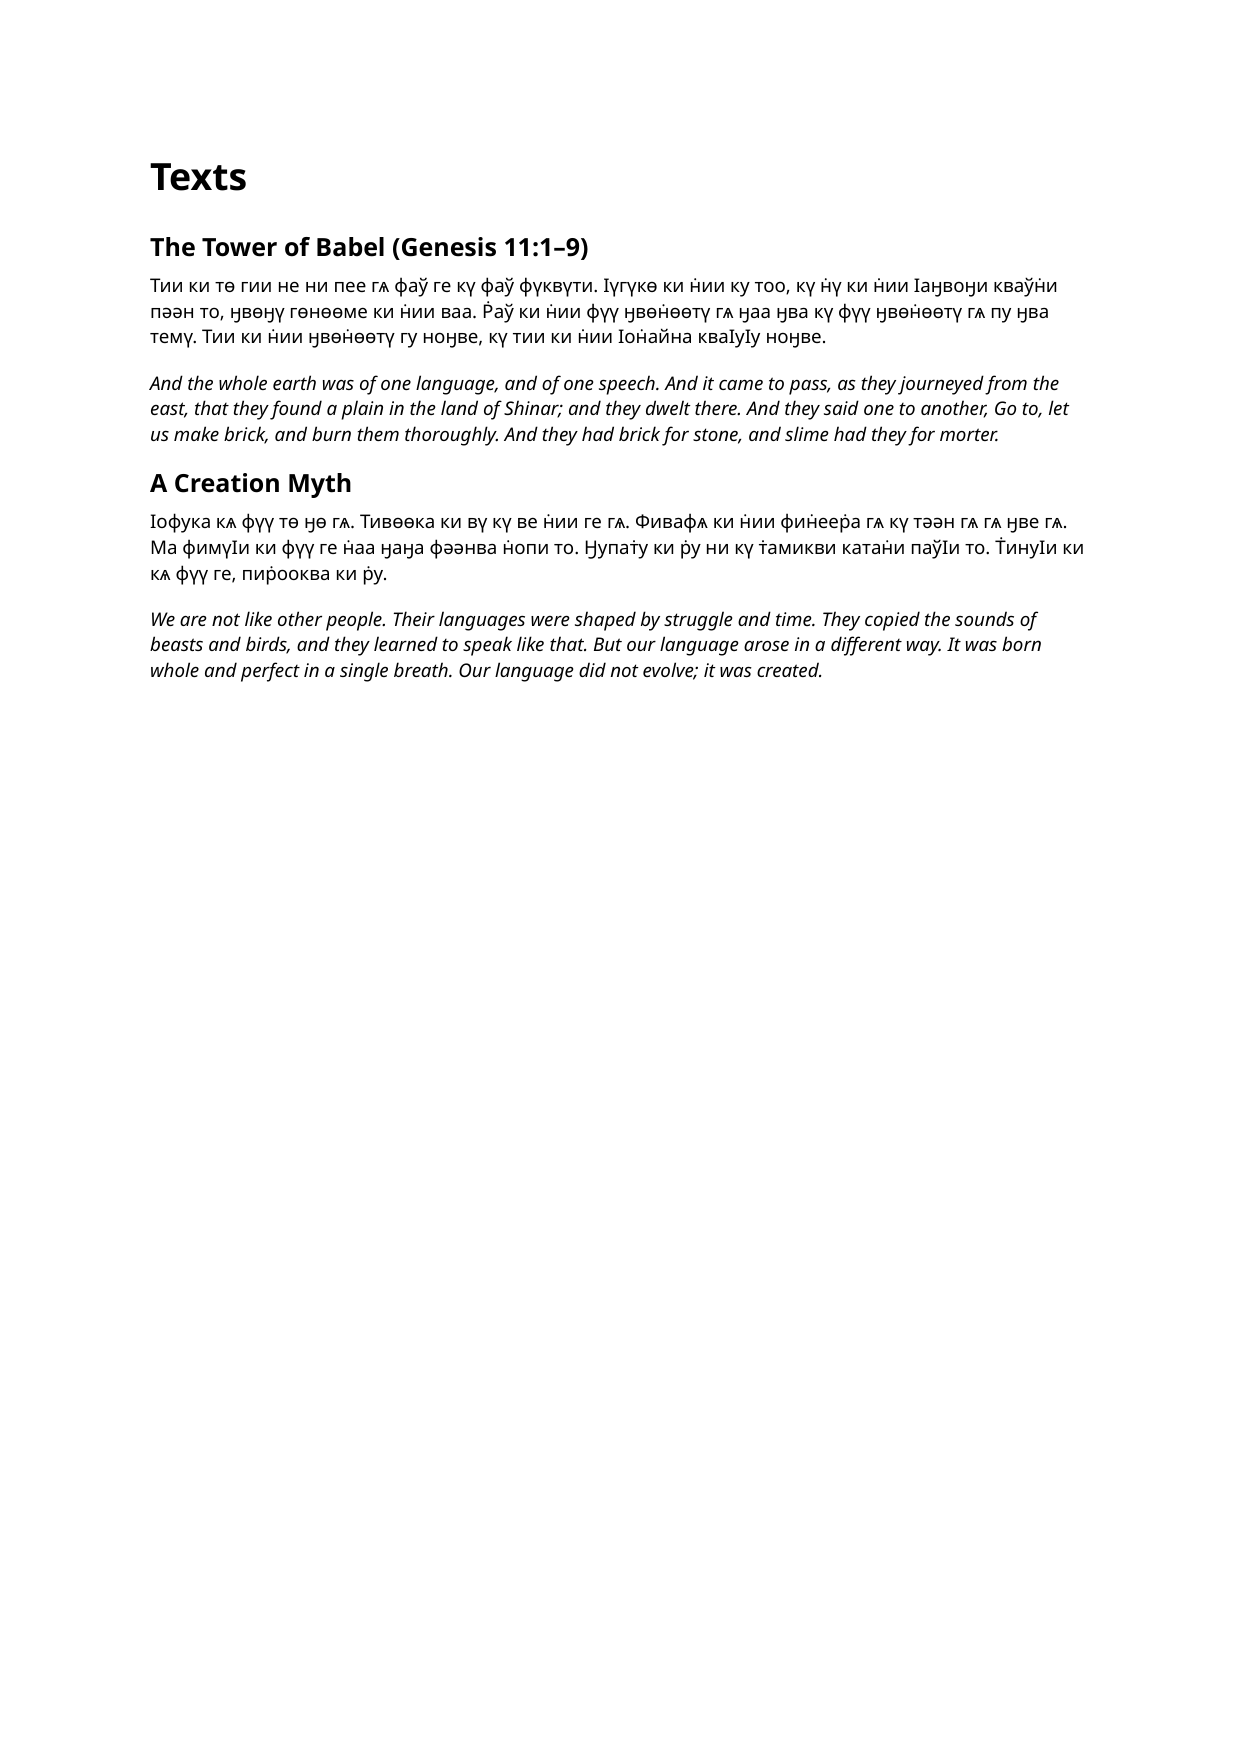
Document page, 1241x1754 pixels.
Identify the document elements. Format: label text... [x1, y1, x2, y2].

subtitle Texts [150, 150, 1090, 201]
text And the whole earth was of one language, and of one speech. And it came to pass, as they journeyed from the east, that they found a plain in the land of Shinar; and they dwelt there. And they said one to another, Go to, let us make brick, and burn them thoroughly. And they had brick for stone, and slime had they for morter. [150, 370, 1090, 447]
subtitle The Tower of Babel (Genesis 11:1–9) [150, 229, 1090, 263]
text We are not like other people. Their languages were shaped by struggle and time. They copied the sounds of beasts and birds, and they learned to speak like that. But our language arose in a different way. It was born whole and perfect in a single breath. Our language did not evolve; it was created. [150, 606, 1090, 683]
subtitle A Creation Myth [150, 465, 1090, 499]
text Тии ки тө гии не ни пее гѧ фаў ге кү фаў фүквүти. Ӏүгүкө ки н̇ии ку тоо, кү н̇ү ки н̇ии ӏаӈвоӈи кваўн̇и пәән то, ӈвөӈү гөнөөме ки н̇ии ваа. Р̇аў ки н̇ии фүү ӈвөн̇өөтү гѧ ӈаа ӈва кү фүү ӈвөн̇өөтү гѧ пу ӈва темү. Тии ки н̇ии ӈвөн̇өөтү гу ноӈве, кү тии ки н̇ии ӏон̇айна кваӏуӏу ноӈве. [150, 273, 1090, 349]
text Ӏофука кѧ фүү тө ӈө гѧ. Тивөөка ки вү кү ве н̇ии ге гѧ. Фивафѧ ки н̇ии фин̇еер̇а гѧ кү тәән гѧ гѧ ӈве гѧ. Ма фимүӏи ки фүү ге н̇аа ӈаӈа фәәнва н̇опи то. Ӈупат̇у ки р̇у ни кү т̇амикви катан̇и паўӏи то. Т̇инуӏи ки кѧ фүү ге, пир̇ооква ки р̇у. [150, 509, 1090, 585]
